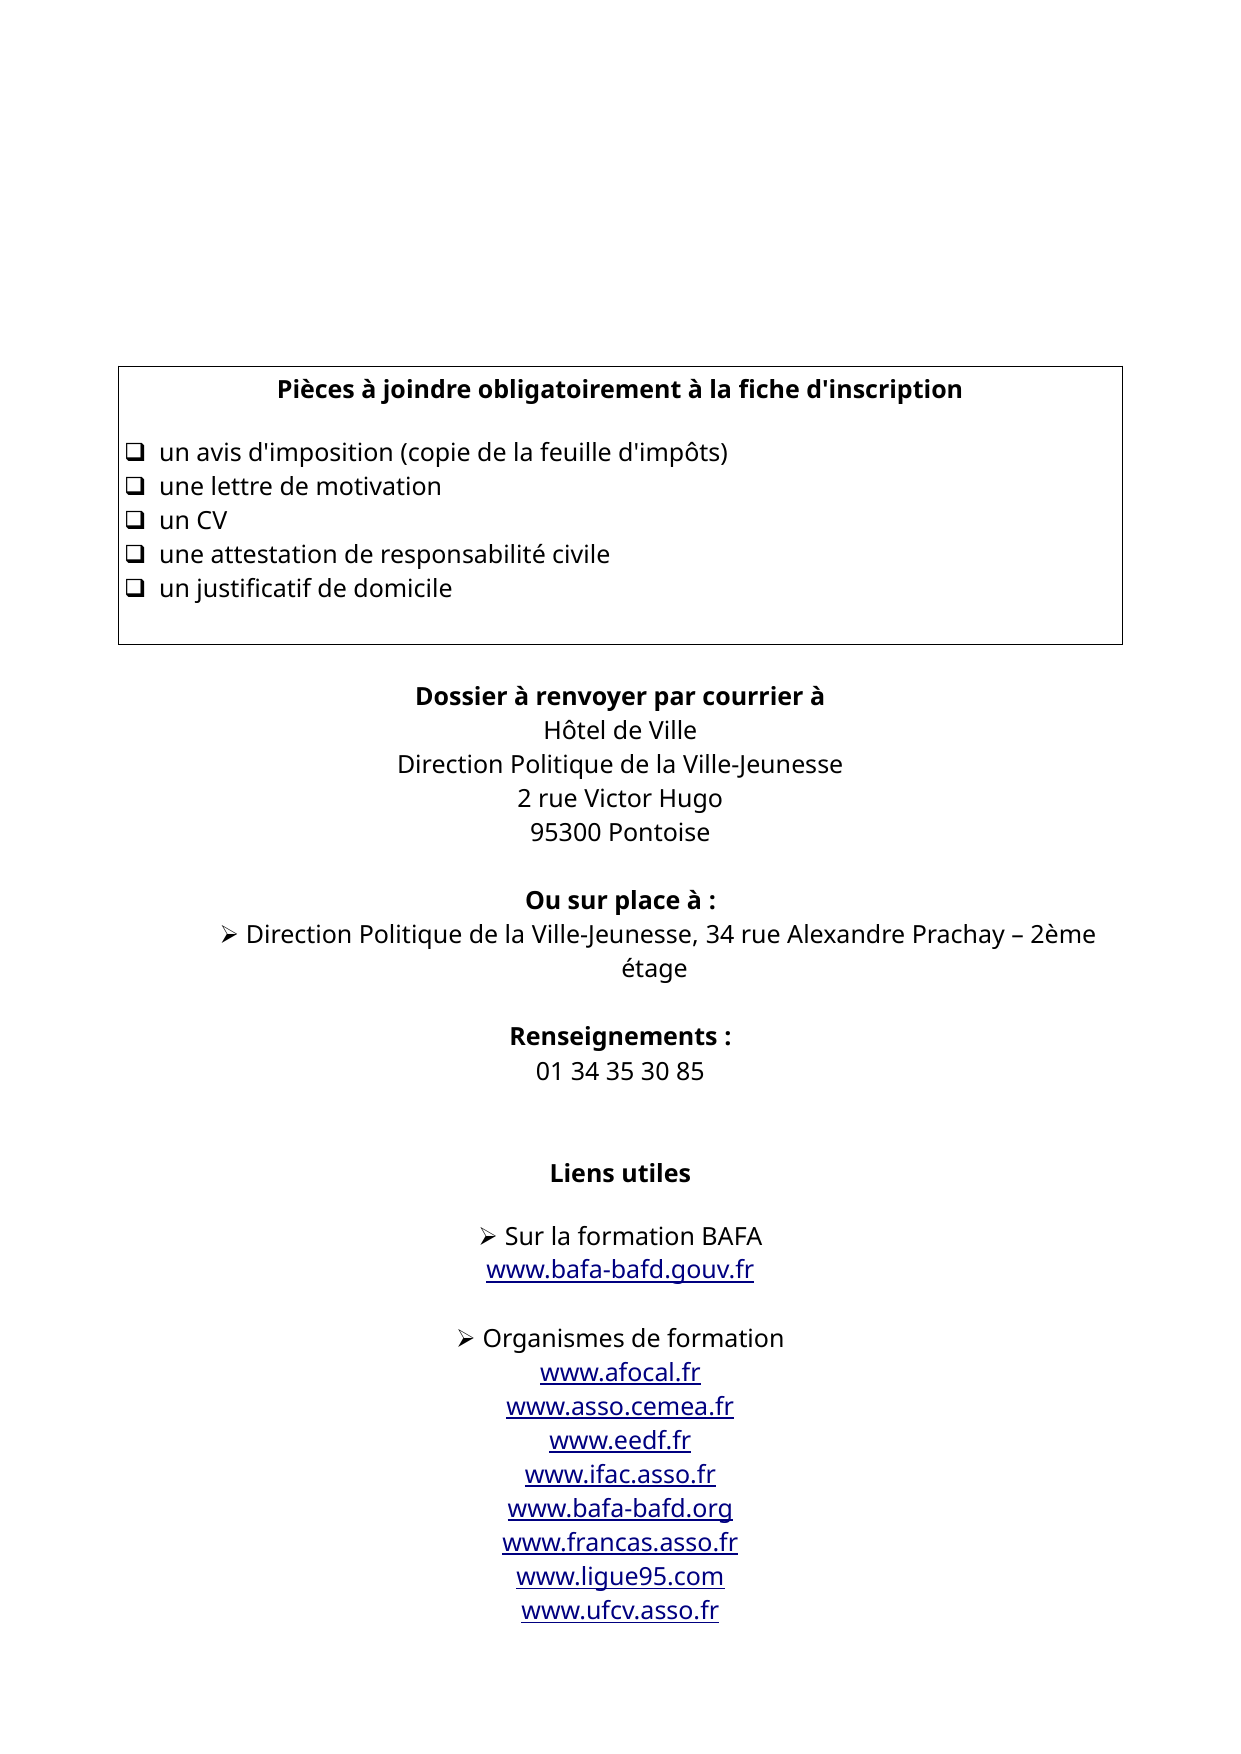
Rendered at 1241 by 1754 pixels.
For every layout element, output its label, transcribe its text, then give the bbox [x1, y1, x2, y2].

text Ou sur place à : [118, 883, 1122, 917]
text www.francas.asso.fr [118, 1525, 1122, 1559]
text 95300 Pontoise [118, 815, 1122, 849]
text www.ufcv.asso.fr [118, 1593, 1122, 1627]
text Hôtel de Ville [118, 712, 1122, 747]
text www.bafa-bafd.gouv.fr [118, 1252, 1122, 1286]
text www.asso.cemea.fr [118, 1388, 1122, 1422]
text www.eedf.fr [118, 1422, 1122, 1457]
text  Sur la formation BAFA [118, 1218, 1122, 1252]
text www.ifac.asso.fr [118, 1457, 1122, 1491]
table_header Pièces à joindre obligatoirement à la fiche d'inscription  un avis d'imposition (copie de la feuille d'impôts)  une lettre de motivation  un CV  une attestation de responsabilité civile  un justificatif de domicile [119, 367, 1122, 644]
text 01 34 35 30 85 [118, 1053, 1122, 1087]
text www.bafa-bafd.org [118, 1491, 1122, 1525]
text www.ligue95.com [118, 1559, 1122, 1593]
text www.afocal.fr [118, 1354, 1122, 1388]
list  Direction Politique de la Ville-Jeunesse, 34 rue Alexandre Prachay – 2ème étage [156, 917, 1122, 985]
text 2 rue Victor Hugo [118, 781, 1122, 815]
text Renseignements : [118, 1019, 1122, 1053]
text Direction Politique de la Ville-Jeunesse [118, 747, 1122, 781]
text Dossier à renvoyer par courrier à [118, 678, 1122, 712]
text Liens utiles [118, 1155, 1122, 1189]
text [118, 92, 1122, 331]
text  Organismes de formation [118, 1320, 1122, 1354]
